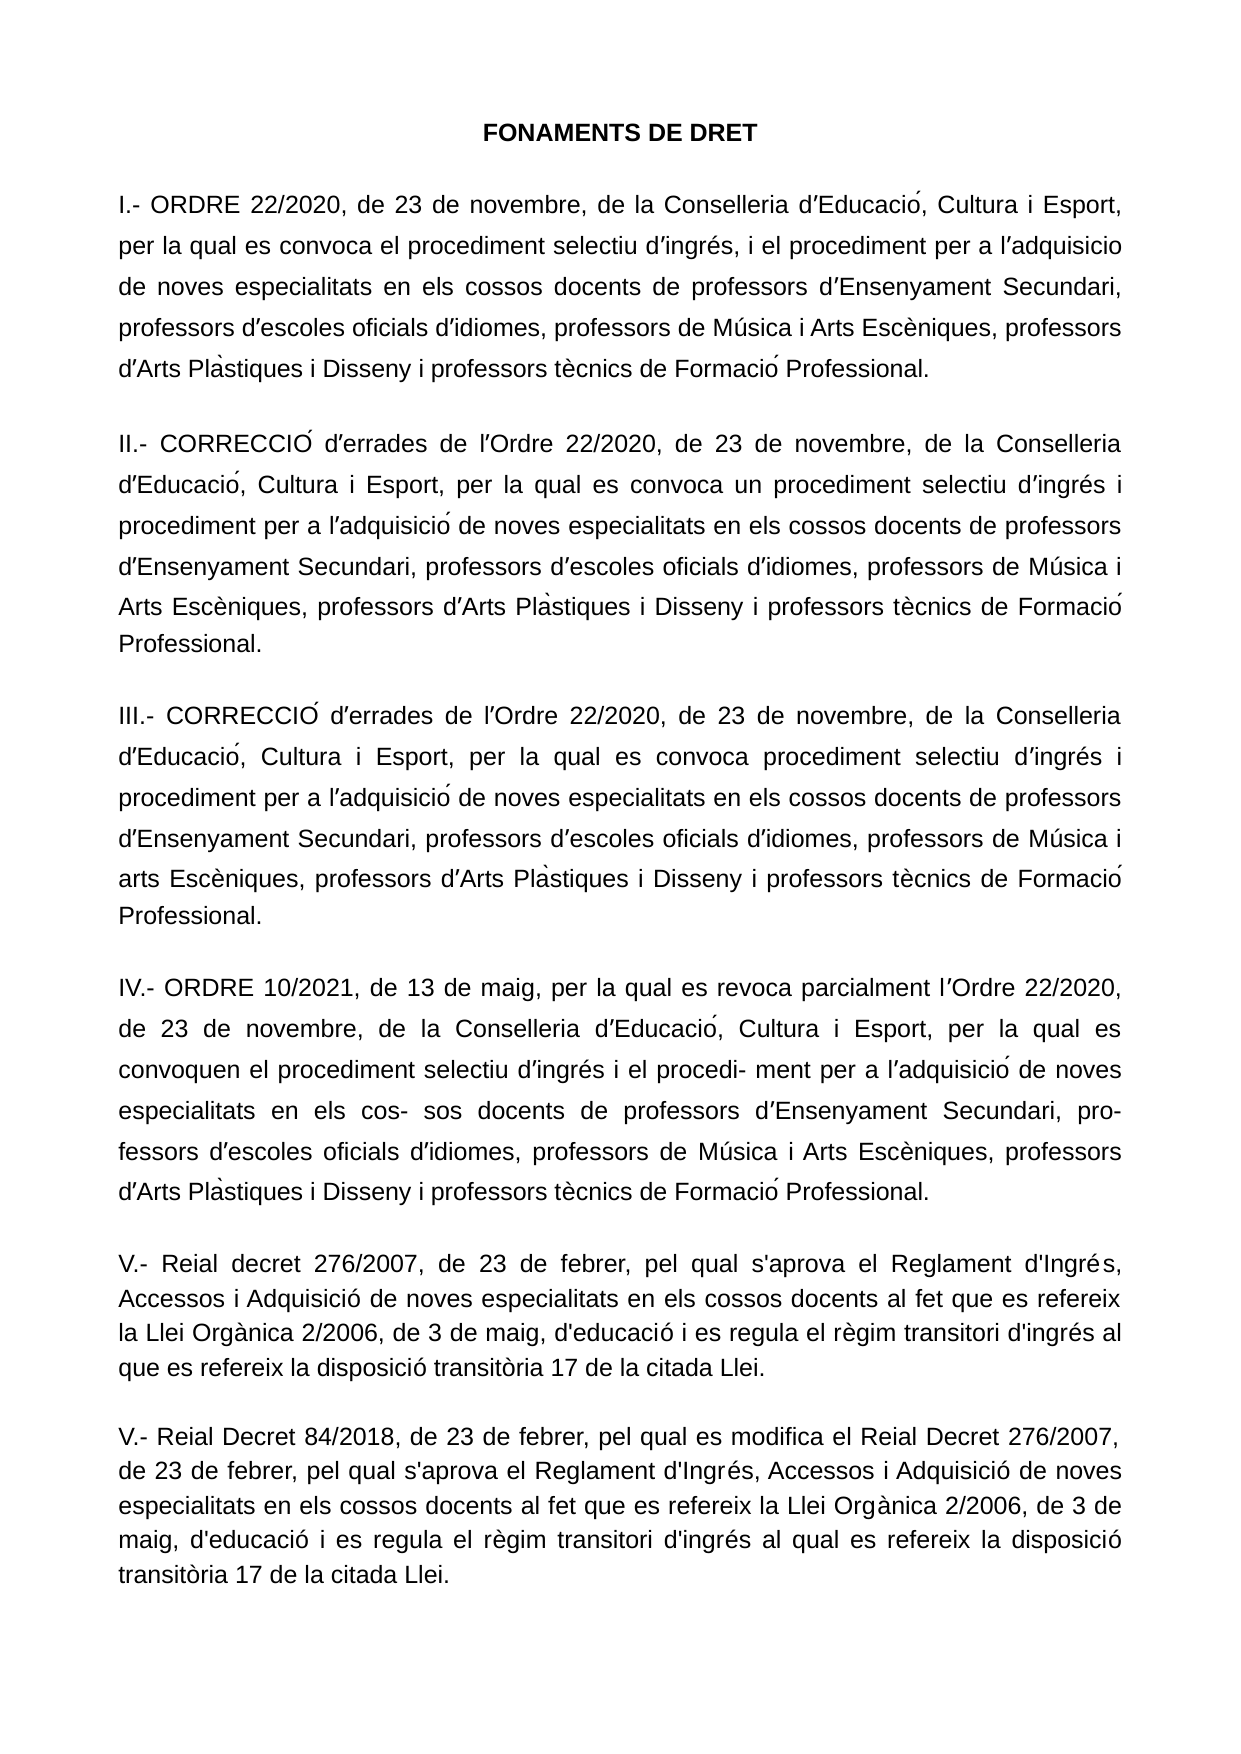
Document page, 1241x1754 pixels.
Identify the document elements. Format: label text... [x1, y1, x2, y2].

text I.- ORDRE 22/2020, de 23 de novembre, de la Conselleria d’Educació, Cultura i Esport, per la qual es convoca el procediment selectiu d’ingrés, i el procediment per a l’adquisició de noves especialitats en els cossos docents de professors d’Ensenyament Secundari, professors d’escoles oficials d’idiomes, professors de Música i Arts Escèniques, professors d’Arts Plàstiques i Disseny i professors tècnics de Formació Professional. [118, 187, 1122, 384]
text IV.- ORDRE 10/2021, de 13 de maig, per la qual es revoca parcialment l’Ordre 22/2020, de 23 de novembre, de la Conselleria d’Educació, Cultura i Esport, per la qual es convoquen el procediment selectiu d’ingrés i el procedi- ment per a l’adquisició de noves especialitats en els cos- sos docents de professors d’Ensenyament Secundari, pro- fessors d’escoles oficials d’idiomes, professors de Música i Arts Escèniques, professors d’Arts Plàstiques i Disseny i professors tècnics de Formació Professional. [118, 970, 1122, 1208]
text V.- Reial decret 276/2007, de 23 de febrer, pel qual s'aprova el Reglament d'Ingrés, Accessos i Adquisició de noves especialitats en els cossos docents al fet que es refereix la Llei Orgànica 2/2006, de 3 de maig, d'educació i es regula el règim transitori d'ingrés al que es refereix la disposició transitòria 17 de la citada Llei. [118, 1249, 1122, 1382]
text III.- CORRECCIÓ d’errades de l’Ordre 22/2020, de 23 de novembre, de la Conselleria d’Educació, Cultura i Esport, per la qual es convoca procediment selectiu d’ingrés i procediment per a l’adquisició de noves especialitats en els cossos docents de professors d’Ensenyament Secundari, professors d’escoles oficials d’idiomes, professors de Música i arts Escèniques, professors d’Arts Plàstiques i Disseny i professors tècnics de Formació Professional. [118, 698, 1122, 930]
text II.- CORRECCIÓ d’errades de l’Ordre 22/2020, de 23 de novembre, de la Conselleria d’Educació, Cultura i Esport, per la qual es convoca un procediment selectiu d’ingrés i procediment per a l’adquisició de noves especialitats en els cossos docents de professors d’Ensenyament Secundari, professors d’escoles oficials d’idiomes, professors de Música i Arts Escèniques, professors d’Arts Plàstiques i Disseny i professors tècnics de Formació Professional. [118, 426, 1122, 658]
text V.- Reial Decret 84/2018, de 23 de febrer, pel qual es modifica el Reial Decret 276/2007, de 23 de febrer, pel qual s'aprova el Reglament d'Ingrés, Accessos i Adquisició de noves especialitats en els cossos docents al fet que es refereix la Llei Orgànica 2/2006, de 3 de maig, d'educació i es regula el règim transitori d'ingrés al qual es refereix la disposició transitòria 17 de la citada Llei. [118, 1422, 1122, 1588]
text FONAMENTS DE DRET [118, 118, 1122, 147]
